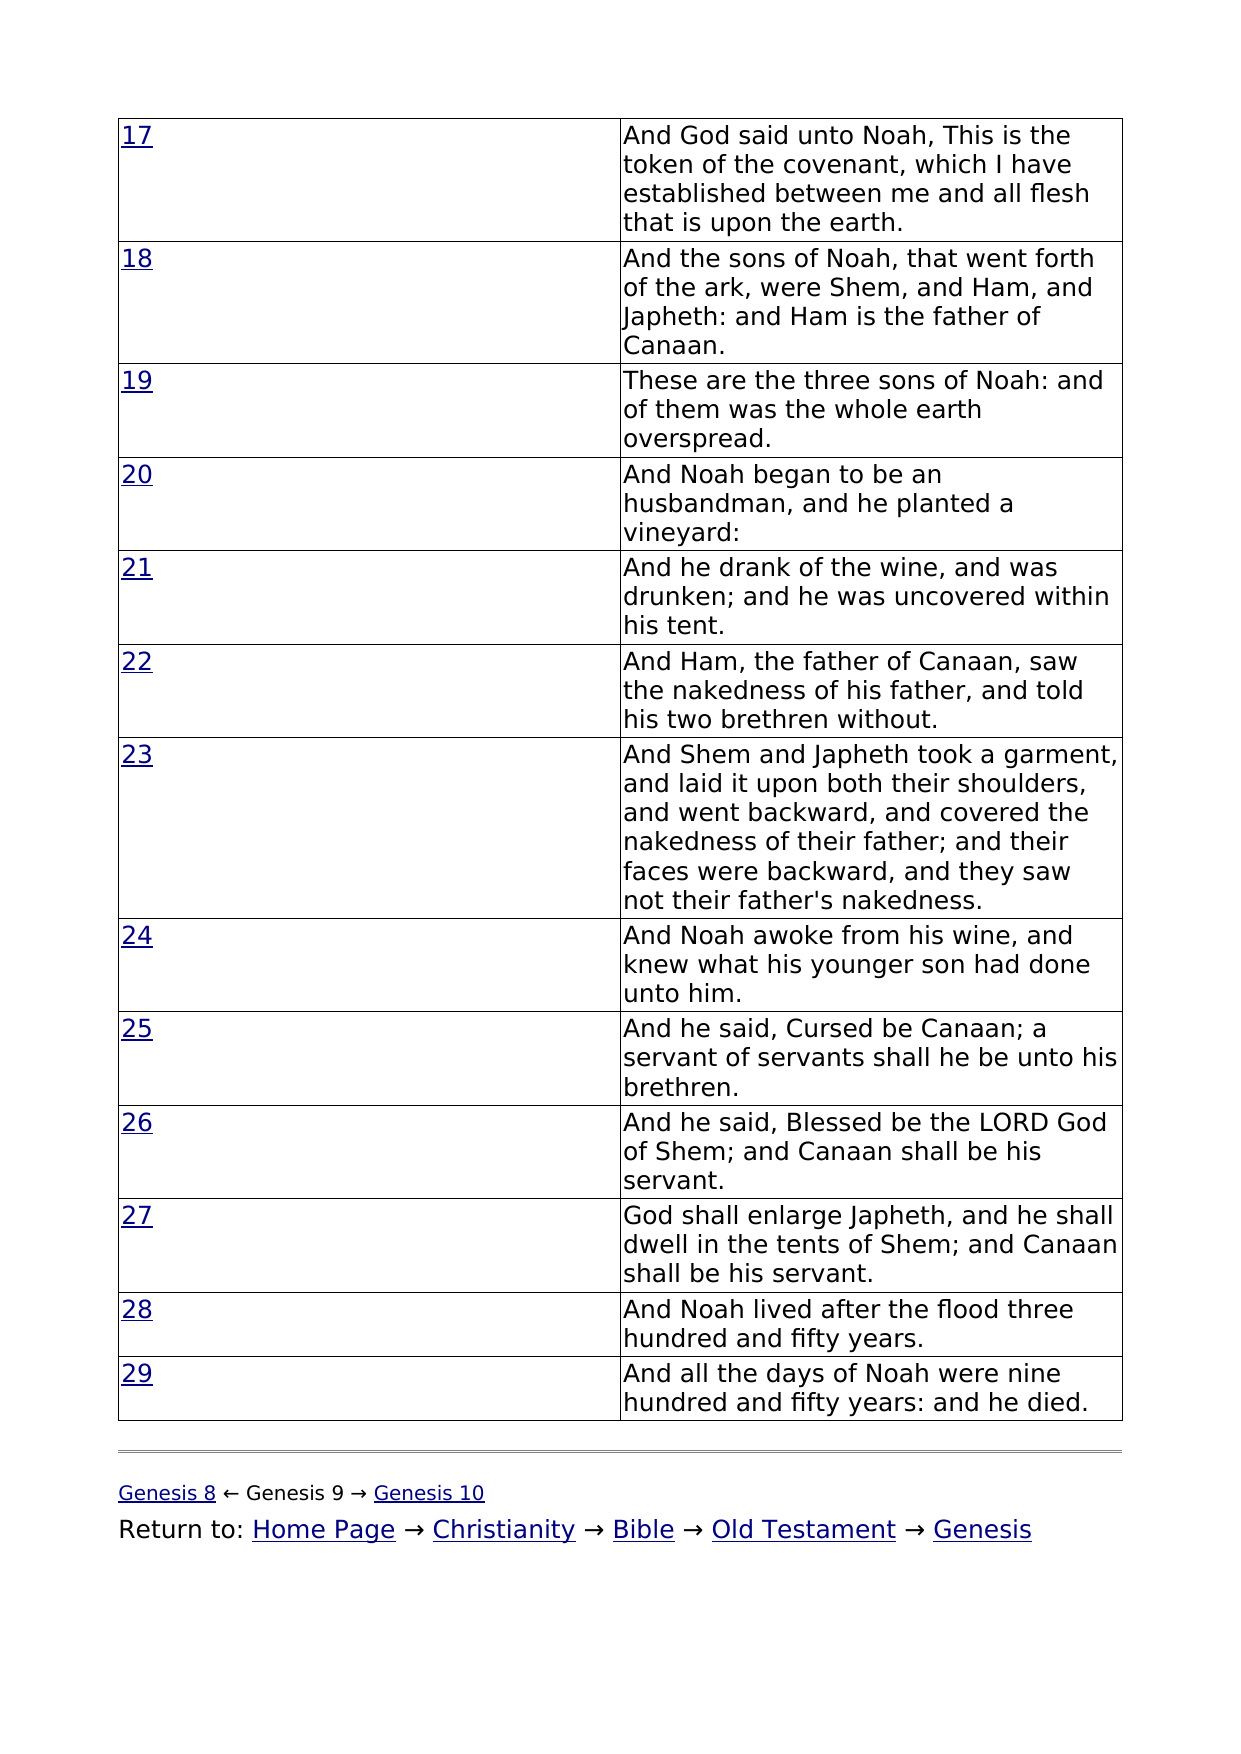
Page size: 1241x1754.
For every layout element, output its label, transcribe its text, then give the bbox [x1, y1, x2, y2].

table_cell And Ham, the father of Canaan, saw the nakedness of his father, and told his two brethren without. [621, 645, 1122, 737]
table_cell And God said unto Noah, This is the token of the covenant, which I have established between me and all flesh that is upon the earth. [621, 119, 1122, 241]
text Genesis 8 ← Genesis 9 → Genesis 10 [118, 1482, 1122, 1516]
text Return to: Home Page → Christianity → Bible → Old Testament → Genesis [118, 1516, 1122, 1545]
table_cell 26 [119, 1106, 620, 1198]
table_cell And all the days of Noah were nine hundred and fifty years: and he died. [621, 1357, 1122, 1420]
table_cell And Noah began to be an husbandman, and he planted a vineyard: [621, 458, 1122, 550]
table_cell These are the three sons of Noah: and of them was the whole earth overspread. [621, 364, 1122, 457]
table_cell 23 [119, 738, 620, 918]
table_cell 24 [119, 919, 620, 1011]
table_cell And Noah lived after the flood three hundred and fifty years. [621, 1293, 1122, 1356]
table_cell And he said, Cursed be Canaan; a servant of servants shall he be unto his brethren. [621, 1012, 1122, 1105]
table_cell 29 [119, 1357, 620, 1420]
table_cell 20 [119, 458, 620, 550]
table_cell 19 [119, 364, 620, 457]
table_cell And the sons of Noah, that went forth of the ark, were Shem, and Ham, and Japheth: and Ham is the father of Canaan. [621, 242, 1122, 363]
table_cell God shall enlarge Japheth, and he shall dwell in the tents of Shem; and Canaan shall be his servant. [621, 1199, 1122, 1292]
table_cell And Noah awoke from his wine, and knew what his younger son had done unto him. [621, 919, 1122, 1011]
table_cell 18 [119, 242, 620, 363]
table_cell And he said, Blessed be the LORD God of Shem; and Canaan shall be his servant. [621, 1106, 1122, 1198]
table_cell 28 [119, 1293, 620, 1356]
table_cell 25 [119, 1012, 620, 1105]
table_cell And he drank of the wine, and was drunken; and he was uncovered within his tent. [621, 551, 1122, 644]
table_cell 22 [119, 645, 620, 737]
table_cell 21 [119, 551, 620, 644]
table_cell And Shem and Japheth took a garment, and laid it upon both their shoulders, and went backward, and covered the nakedness of their father; and their faces were backward, and they saw not their father's nakedness. [621, 738, 1122, 918]
table_cell 17 [119, 119, 620, 241]
table_cell 27 [119, 1199, 620, 1292]
